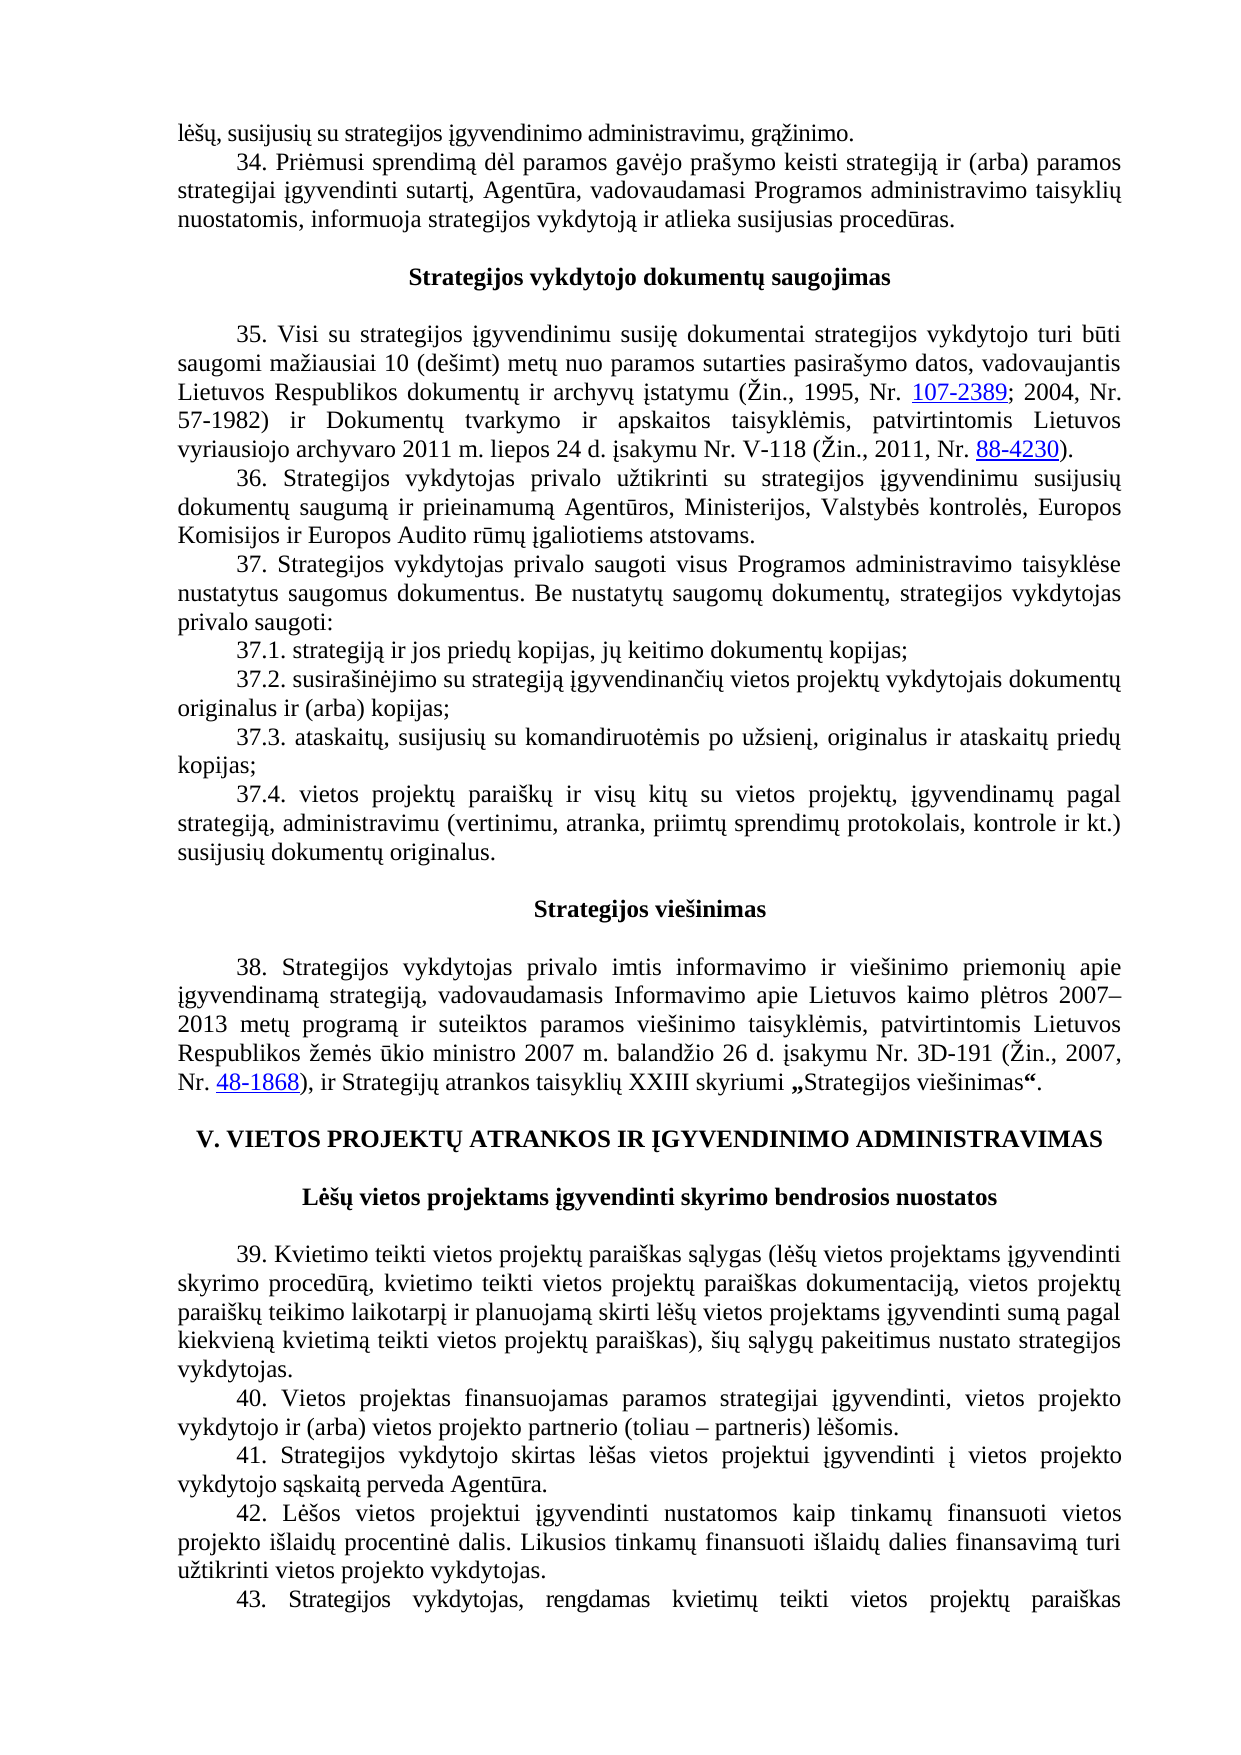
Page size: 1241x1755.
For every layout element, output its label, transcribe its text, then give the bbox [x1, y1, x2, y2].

text 37.2. susirašinėjimo su strategiją įgyvendinančių vietos projektų vykdytojais dokumentų originalus ir (arba) kopijas; [177, 664, 1122, 722]
text V. VIETOS PROJEKTŲ ATRANKOS IR ĮGYVENDINIMO ADMINISTRAVIMAS [177, 1124, 1122, 1153]
text 42. Lėšos vietos projektui įgyvendinti nustatomos kaip tinkamų finansuoti vietos projekto išlaidų procentinė dalis. Likusios tinkamų finansuoti išlaidų dalies finansavimą turi užtikrinti vietos projekto vykdytojas. [177, 1498, 1122, 1584]
text 36. Strategijos vykdytojas privalo užtikrinti su strategijos įgyvendinimu susijusių dokumentų saugumą ir prieinamumą Agentūros, Ministerijos, Valstybės kontrolės, Europos Komisijos ir Europos Audito rūmų įgaliotiems atstovams. [177, 463, 1122, 549]
text 38. Strategijos vykdytojas privalo imtis informavimo ir viešinimo priemonių apie įgyvendinamą strategiją, vadovaudamasis Informavimo apie Lietuvos kaimo plėtros 2007–2013 metų programą ir suteiktos paramos viešinimo taisyklėmis, patvirtintomis Lietuvos Respublikos žemės ūkio ministro 2007 m. balandžio 26 d. įsakymu Nr. 3D-191 (Žin., 2007, Nr. 48-1868), ir Strategijų atrankos taisyklių XXIII skyriumi „Strategijos viešinimas“. [177, 952, 1122, 1096]
text 37.3. ataskaitų, susijusių su komandiruotėmis po užsienį, originalus ir ataskaitų priedų kopijas; [177, 722, 1122, 779]
text 37.1. strategiją ir jos priedų kopijas, jų keitimo dokumentų kopijas; [177, 636, 1122, 664]
text 39. Kvietimo teikti vietos projektų paraiškas sąlygas (lėšų vietos projektams įgyvendinti skyrimo procedūrą, kvietimo teikti vietos projektų paraiškas dokumentaciją, vietos projektų paraiškų teikimo laikotarpį ir planuojamą skirti lėšų vietos projektams įgyvendinti sumą pagal kiekvieną kvietimą teikti vietos projektų paraiškas), šių sąlygų pakeitimus nustato strategijos vykdytojas. [177, 1239, 1122, 1383]
text lėšų, susijusių su strategijos įgyvendinimo administravimu, grąžinimo. [177, 118, 1122, 147]
text Lėšų vietos projektams įgyvendinti skyrimo bendrosios nuostatos [177, 1182, 1122, 1211]
text 35. Visi su strategijos įgyvendinimu susiję dokumentai strategijos vykdytojo turi būti saugomi mažiausiai 10 (dešimt) metų nuo paramos sutarties pasirašymo datos, vadovaujantis Lietuvos Respublikos dokumentų ir archyvų įstatymu (Žin., 1995, Nr. 107-2389; 2004, Nr. 57-1982) ir Dokumentų tvarkymo ir apskaitos taisyklėmis, patvirtintomis Lietuvos vyriausiojo archyvaro 2011 m. liepos 24 d. įsakymu Nr. V-118 (Žin., 2011, Nr. 88-4230). [177, 319, 1122, 463]
text 41. Strategijos vykdytojo skirtas lėšas vietos projektui įgyvendinti į vietos projekto vykdytojo sąskaitą perveda Agentūra. [177, 1441, 1122, 1498]
text 34. Priėmusi sprendimą dėl paramos gavėjo prašymo keisti strategiją ir (arba) paramos strategijai įgyvendinti sutartį, Agentūra, vadovaudamasi Programos administravimo taisyklių nuostatomis, informuoja strategijos vykdytoją ir atlieka susijusias procedūras. [177, 147, 1122, 233]
text 37. Strategijos vykdytojas privalo saugoti visus Programos administravimo taisyklėse nustatytus saugomus dokumentus. Be nustatytų saugomų dokumentų, strategijos vykdytojas privalo saugoti: [177, 549, 1122, 636]
text 43. Strategijos vykdytojas, rengdamas kvietimų teikti vietos projektų paraiškas [177, 1584, 1122, 1613]
text Strategijos vykdytojo dokumentų saugojimas [177, 262, 1122, 291]
text 37.4. vietos projektų paraiškų ir visų kitų su vietos projektų, įgyvendinamų pagal strategiją, administravimu (vertinimu, atranka, priimtų sprendimų protokolais, kontrole ir kt.) susijusių dokumentų originalus. [177, 779, 1122, 866]
text Strategijos viešinimas [177, 894, 1122, 923]
text 40. Vietos projektas finansuojamas paramos strategijai įgyvendinti, vietos projekto vykdytojo ir (arba) vietos projekto partnerio (toliau – partneris) lėšomis. [177, 1383, 1122, 1441]
